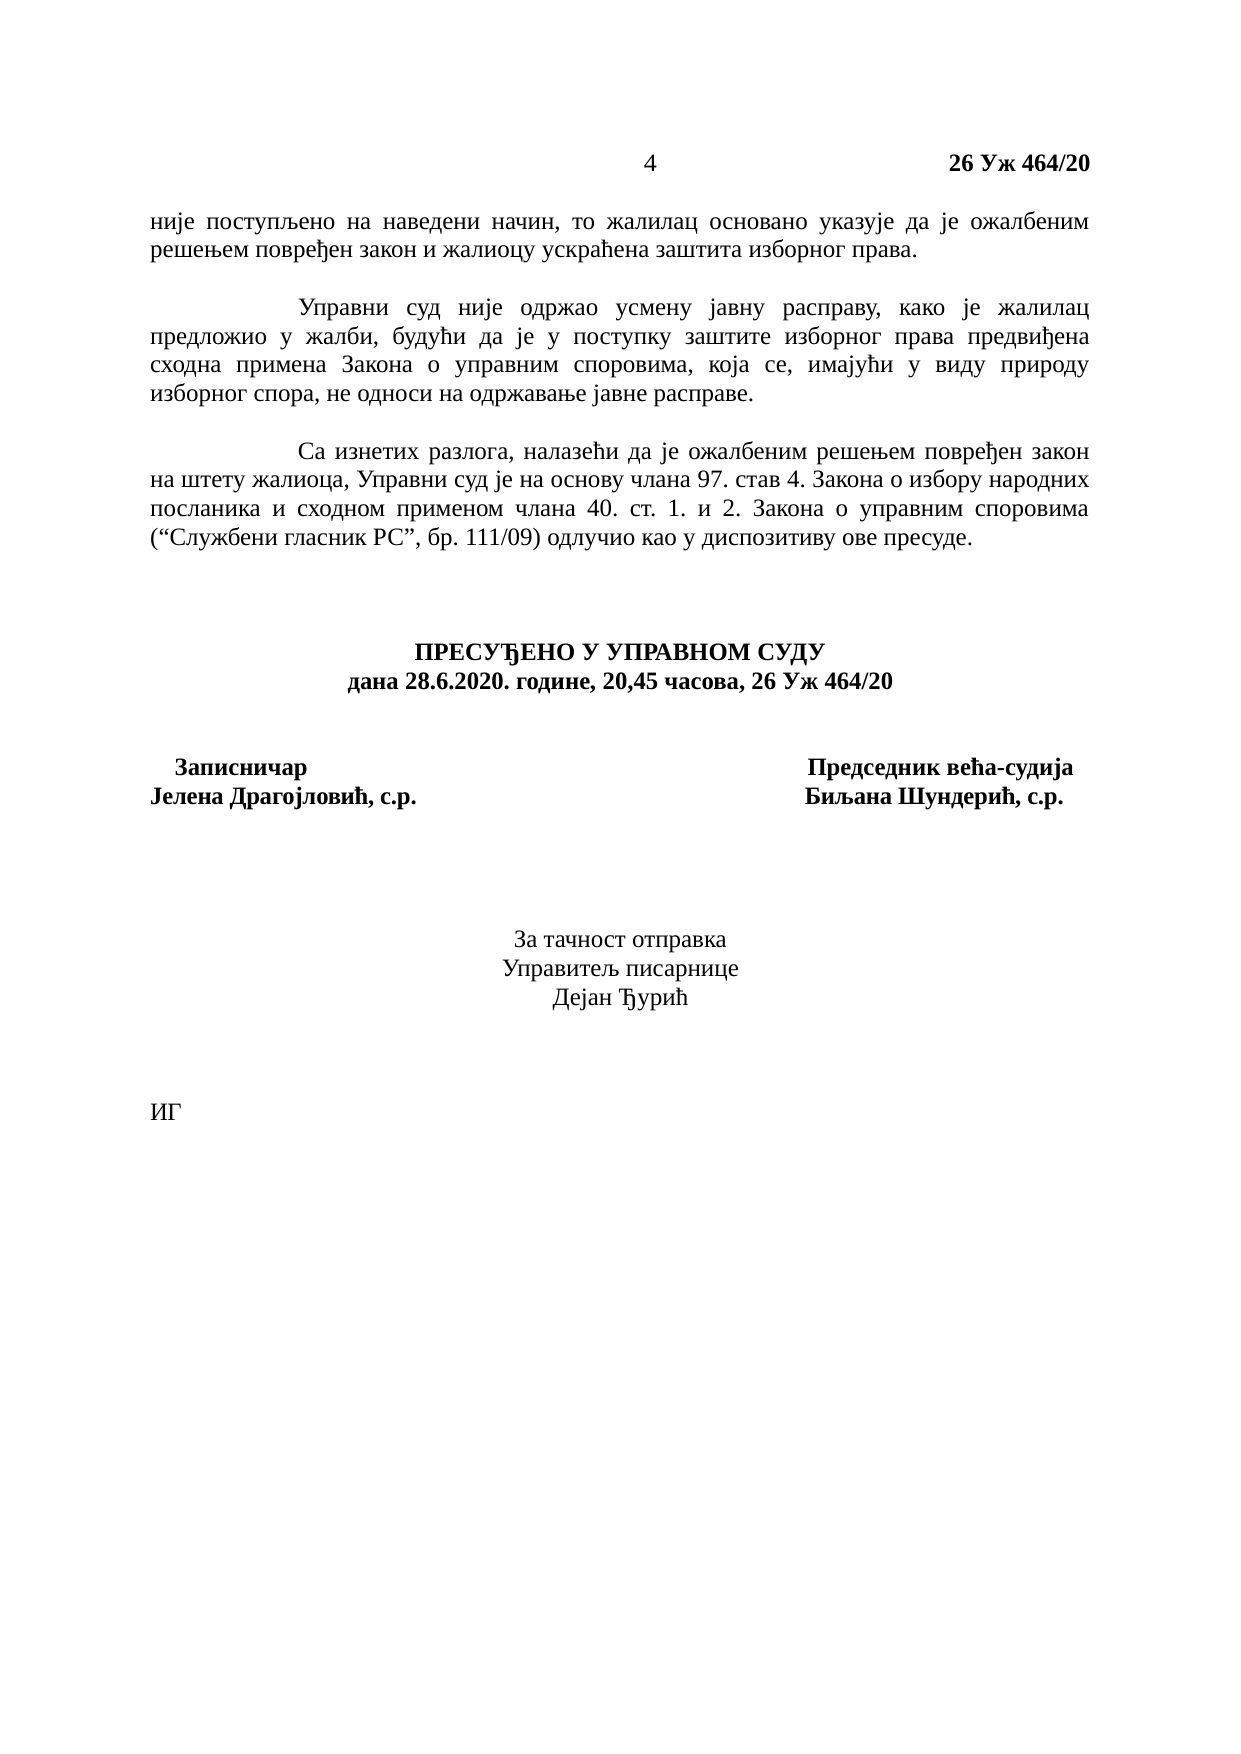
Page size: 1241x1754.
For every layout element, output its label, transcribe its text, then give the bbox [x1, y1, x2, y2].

text Записничар Председник већа-судија [150, 752, 1090, 781]
text Управитељ писарнице [150, 953, 1090, 982]
text није поступљено на наведени начин, то жалилац основано указује да је ожалбеним решењем повређен закон и жалиоцу ускраћена заштита изборног права. [150, 206, 1090, 263]
text Јелена Драгојловић, с.р. Биљана Шундерић, с.р. [150, 781, 1090, 809]
text ИГ [150, 1097, 1090, 1126]
text За тачност отправка [150, 924, 1090, 953]
text ПРЕСУЂЕНО У УПРАВНОМ СУДУ [150, 637, 1090, 666]
text Са изнетих разлога, налазећи да је ожалбеним решењем повређен закон на штету жалиоца, Управни суд је на основу члана 97. став 4. Закона о избору народних посланика и сходном применом члана 40. ст. 1. и 2. Закона о управним споровима (“Службени гласник РС”, бр. 111/09) одлучио као у диспозитиву ове пресуде. [150, 436, 1090, 551]
text Дејан Ђурић [150, 982, 1090, 1011]
text Управни суд није одржао усмену јавну расправу, како је жалилац предложио у жалби, будући да је у поступку заштите изборног права предвиђена сходна примена Закона о управним споровима, која се, имајући у виду природу изборног спора, не односи на одржавање јавне расправе. [150, 292, 1090, 407]
text дана 28.6.2020. године, 20,45 часова, 26 Уж 464/20 [150, 666, 1090, 694]
